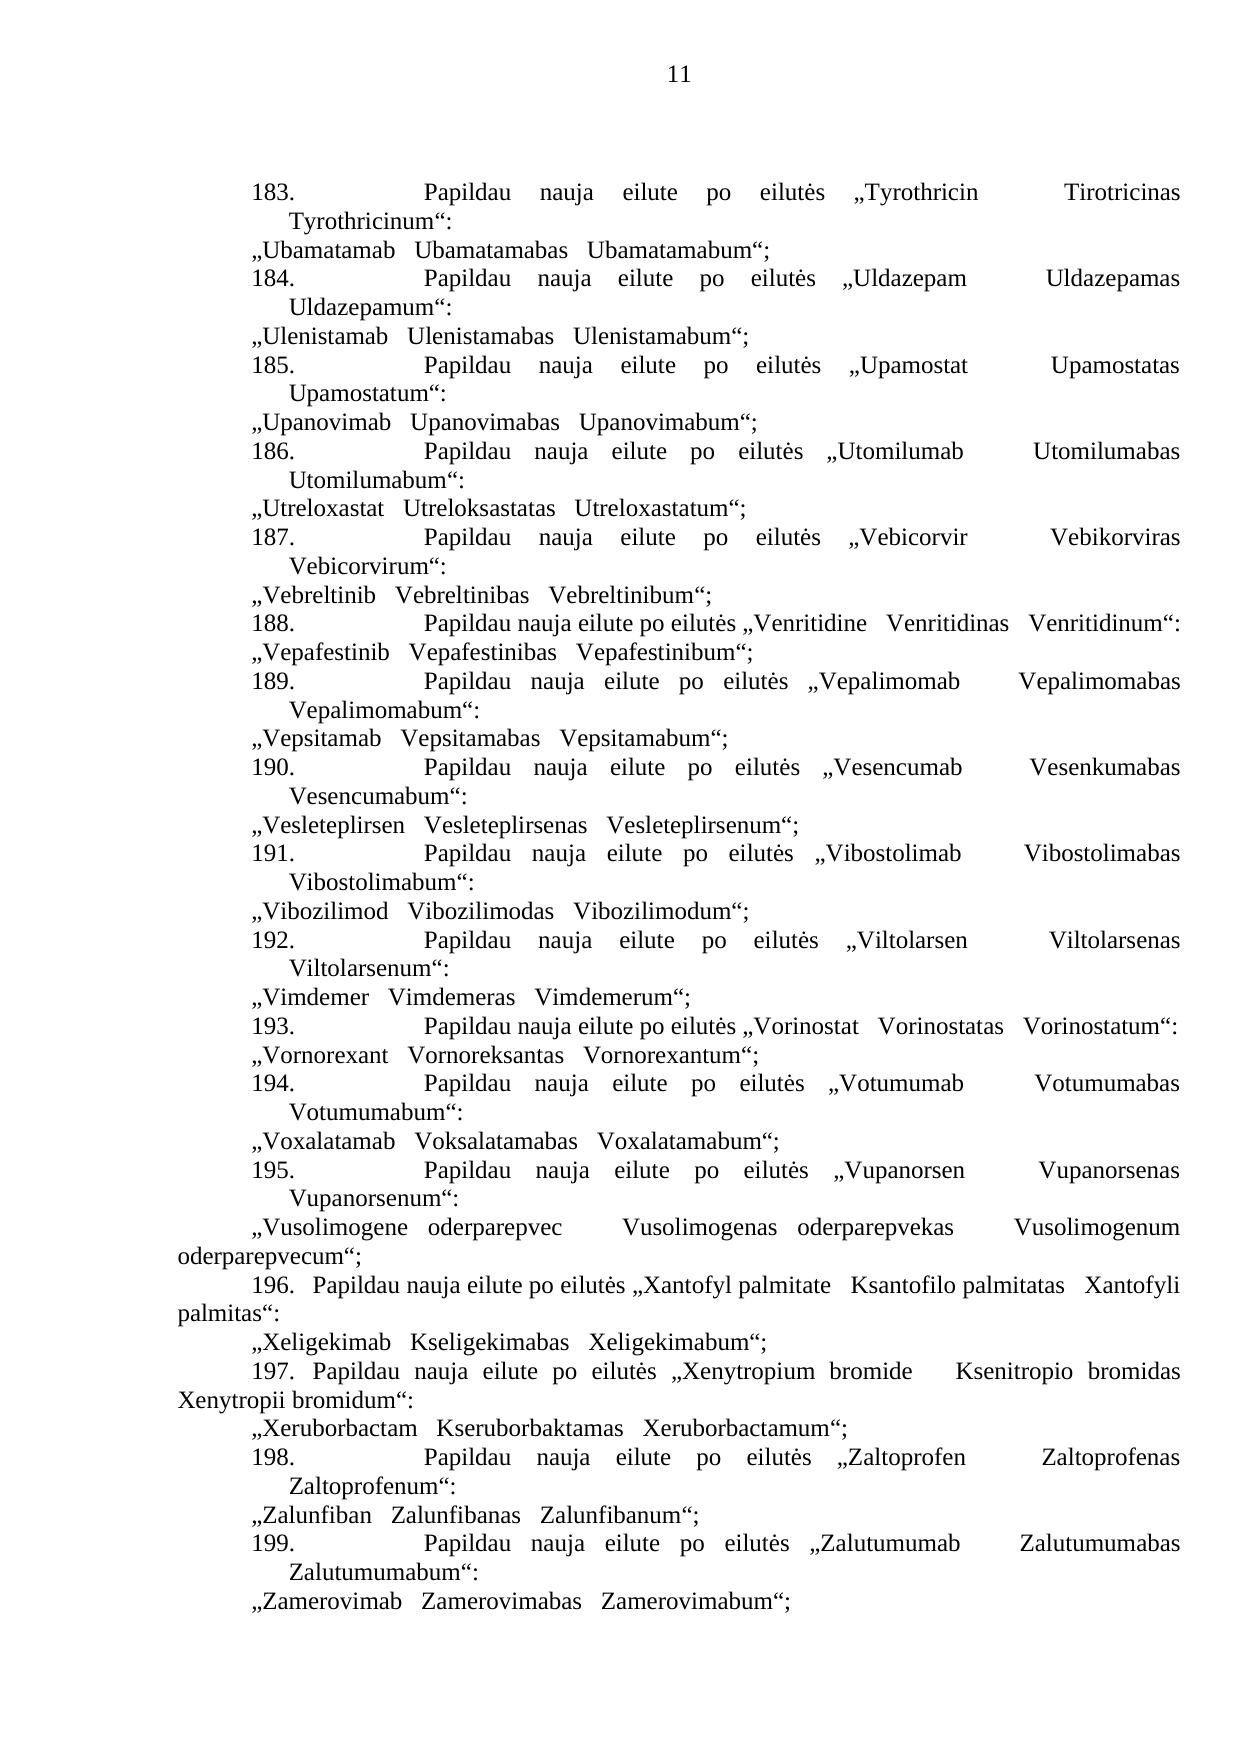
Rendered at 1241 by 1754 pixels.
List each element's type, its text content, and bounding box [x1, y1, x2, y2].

text „Ubamatamab Ubamatamabas Ubamatamabum“; [177, 235, 1181, 263]
text 184. Papildau nauja eilute po eilutės „Uldazepam Uldazepamas Uldazepamum“: [251, 263, 1181, 321]
text „Zalunfiban Zalunfibanas Zalunfibanum“; [177, 1500, 1181, 1528]
text 187. Papildau nauja eilute po eilutės „Vebicorvir Vebikorviras Vebicorvirum“: [251, 522, 1181, 580]
text 189. Papildau nauja eilute po eilutės „Vepalimomab Vepalimomabas Vepalimomabum“: [251, 666, 1181, 723]
text „Vornorexant Vornoreksantas Vornorexantum“; [177, 1040, 1181, 1068]
text „Vimdemer Vimdemeras Vimdemerum“; [177, 982, 1181, 1011]
text „Upanovimab Upanovimabas Upanovimabum“; [177, 407, 1181, 436]
text „Ulenistamab Ulenistamabas Ulenistamabum“; [177, 321, 1181, 350]
text 199. Papildau nauja eilute po eilutės „Zalutumumab Zalutumumabas Zalutumumabum“: [251, 1528, 1181, 1586]
text 192. Papildau nauja eilute po eilutės „Viltolarsen Viltolarsenas Viltolarsenum“: [251, 925, 1181, 982]
text 198. Papildau nauja eilute po eilutės „Zaltoprofen Zaltoprofenas Zaltoprofenum“: [251, 1442, 1181, 1500]
text „Zamerovimab Zamerovimabas Zamerovimabum“; [177, 1586, 1181, 1615]
text 195. Papildau nauja eilute po eilutės „Vupanorsen Vupanorsenas Vupanorsenum“: [251, 1155, 1181, 1212]
text „Vibozilimod Vibozilimodas Vibozilimodum“; [177, 896, 1181, 925]
text „Xeruborbactam Kseruborbaktamas Xeruborbactamum“; [177, 1413, 1181, 1442]
text 194. Papildau nauja eilute po eilutės „Votumumab Votumumabas Votumumabum“: [251, 1068, 1181, 1126]
text „Vepafestinib Vepafestinibas Vepafestinibum“; [177, 637, 1181, 666]
text 190. Papildau nauja eilute po eilutės „Vesencumab Vesenkumabas Vesencumabum“: [251, 752, 1181, 810]
text 197. Papildau nauja eilute po eilutės „Xenytropium bromide Ksenitropio bromidas Xenytropii bromidum“: [177, 1356, 1181, 1413]
text „Utreloxastat Utreloksastatas Utreloxastatum“; [177, 493, 1181, 522]
text 185. Papildau nauja eilute po eilutės „Upamostat Upamostatas Upamostatum“: [251, 350, 1181, 407]
text „Voxalatamab Voksalatamabas Voxalatamabum“; [177, 1126, 1181, 1155]
text 188. Papildau nauja eilute po eilutės „Venritidine Venritidinas Venritidinum“: [251, 608, 1181, 637]
text 196. Papildau nauja eilute po eilutės „Xantofyl palmitate Ksantofilo palmitatas Xantofyli palmitas“: [177, 1270, 1181, 1327]
text „Vebreltinib Vebreltinibas Vebreltinibum“; [177, 580, 1181, 608]
text 186. Papildau nauja eilute po eilutės „Utomilumab Utomilumabas Utomilumabum“: [251, 436, 1181, 493]
text 193. Papildau nauja eilute po eilutės „Vorinostat Vorinostatas Vorinostatum“: [251, 1011, 1181, 1040]
text 183. Papildau nauja eilute po eilutės „Tyrothricin Tirotricinas Tyrothricinum“: [251, 177, 1181, 235]
text „Xeligekimab Kseligekimabas Xeligekimabum“; [177, 1327, 1181, 1356]
text „Vepsitamab Vepsitamabas Vepsitamabum“; [177, 723, 1181, 752]
text „Vusolimogene oderparepvec Vusolimogenas oderparepvekas Vusolimogenum oderparepvecum“; [177, 1212, 1181, 1270]
text 191. Papildau nauja eilute po eilutės „Vibostolimab Vibostolimabas Vibostolimabum“: [251, 838, 1181, 896]
text „Vesleteplirsen Vesleteplirsenas Vesleteplirsenum“; [177, 810, 1181, 838]
